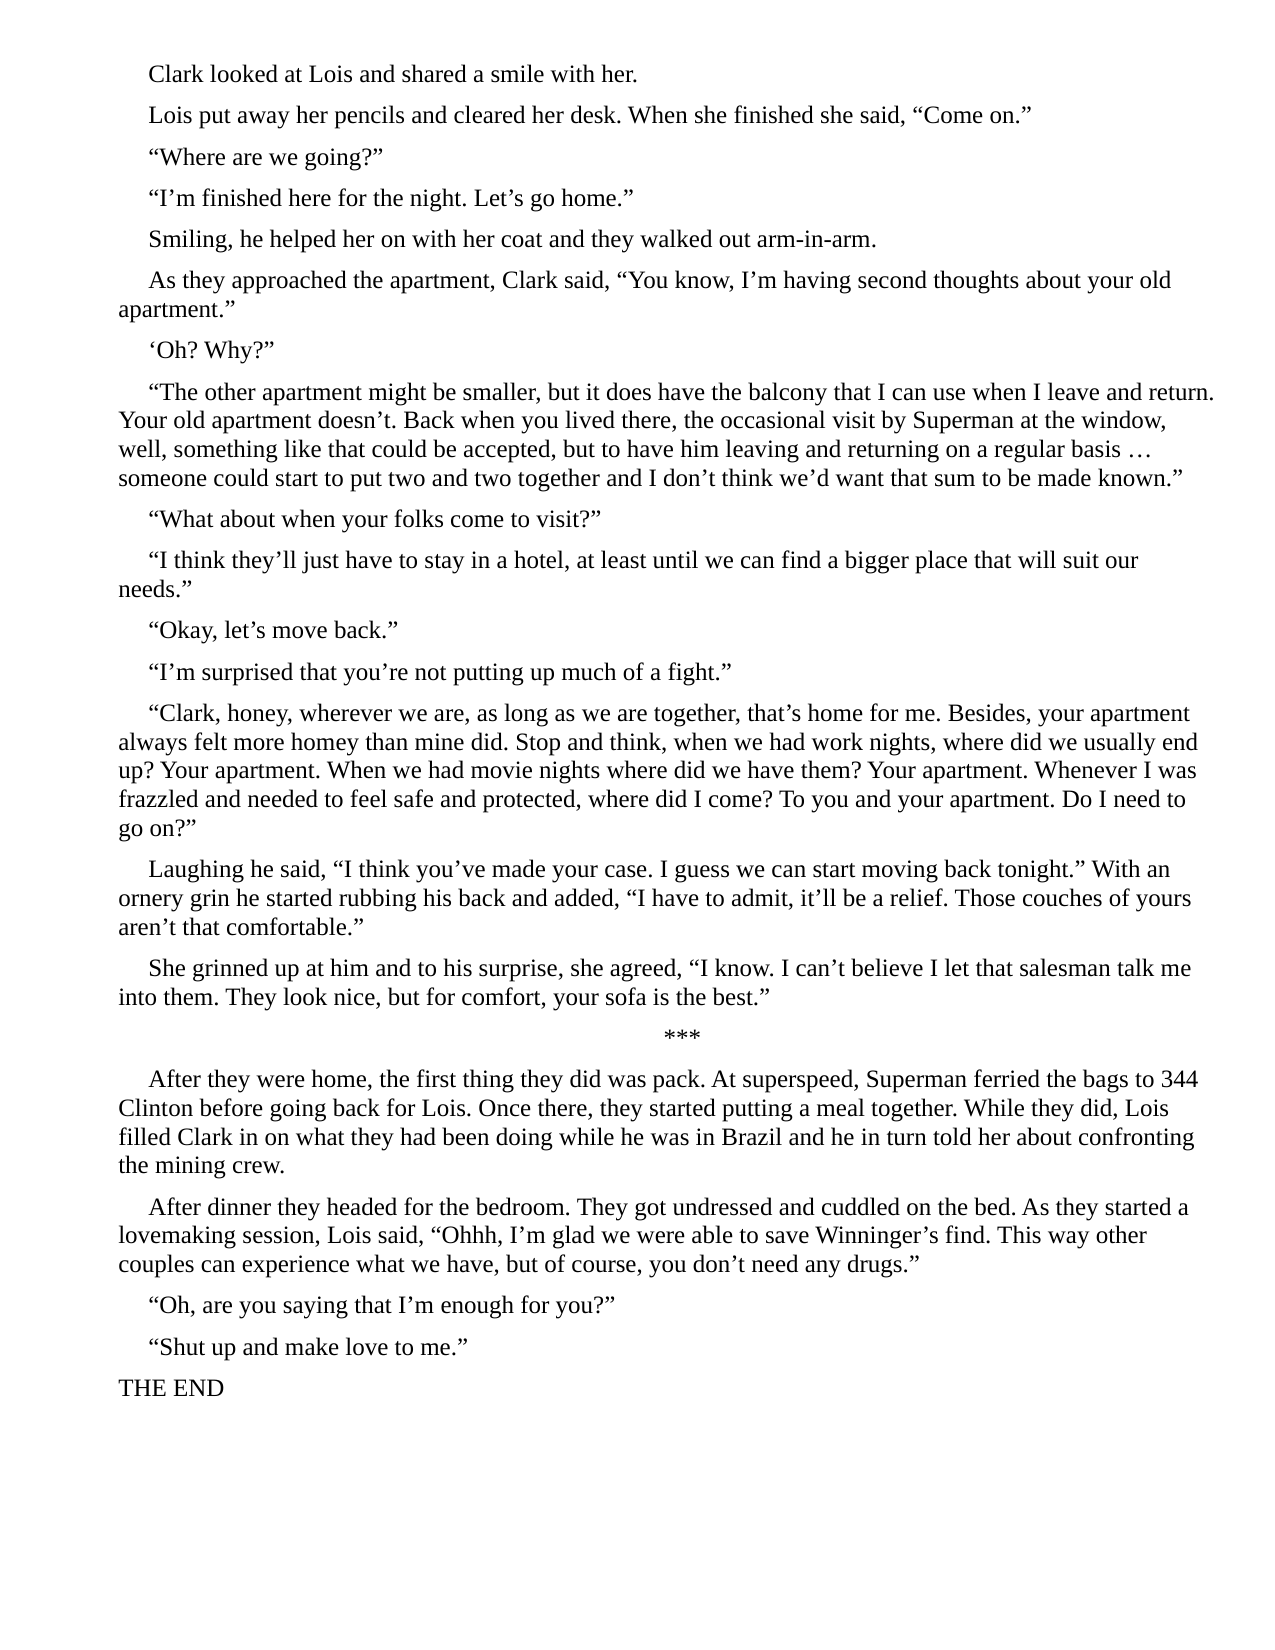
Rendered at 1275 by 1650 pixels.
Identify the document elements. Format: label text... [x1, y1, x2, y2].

text As they approached the apartment, Clark said, “You know, I’m having second thoughts about your old apartment.” [118, 265, 1216, 323]
text “Clark, honey, wherever we are, as long as we are together, that’s home for me. Besides, your apartment always felt more homey than mine did. Stop and think, when we had work nights, where did we usually end up? Your apartment. When we had movie nights where did we have them? Your apartment. Whenever I was frazzled and needed to feel safe and protected, where did I come? To you and your apartment. Do I need to go on?” [118, 698, 1216, 842]
text She grinned up at him and to his surprise, she agreed, “I know. I can’t believe I let that salesman talk me into them. They look nice, but for comfort, your sofa is the best.” [118, 953, 1216, 1010]
text “Shut up and make love to me.” [118, 1332, 1216, 1360]
text Smiling, he helped her on with her coat and they walked out arm-in-arm. [118, 224, 1216, 253]
text “I think they’ll just have to stay in a hotel, at least until we can find a bigger place that will suit our needs.” [118, 545, 1216, 603]
text Lois put away her pencils and cleared her desk. When she finished she said, “Come on.” [118, 100, 1216, 129]
text “I’m finished here for the night. Let’s go home.” [118, 183, 1216, 212]
text “Okay, let’s move back.” [118, 615, 1216, 644]
text “Oh, are you saying that I’m enough for you?” [118, 1290, 1216, 1319]
text “Where are we going?” [118, 142, 1216, 170]
text After dinner they headed for the bedroom. They got undressed and cuddled on the bed. As they started a lovemaking session, Lois said, “Ohhh, I’m glad we were able to save Winninger’s find. This way other couples can experience what we have, but of course, you don’t need any drugs.” [118, 1192, 1216, 1278]
text After they were home, the first thing they did was pack. At superspeed, Superman ferried the bags to 344 Clinton before going back for Lois. Once there, they started putting a meal together. While they did, Lois filled Clark in on what they had been doing while he was in Brazil and he in turn told her about confronting the mining crew. [118, 1064, 1216, 1179]
text Clark looked at Lois and shared a smile with her. [118, 59, 1216, 88]
text *** [118, 1023, 1216, 1052]
text Laughing he said, “I think you’ve made your case. I guess we can start moving back tonight.” With an ornery grin he started rubbing his back and added, “I have to admit, it’ll be a relief. Those couches of yours aren’t that comfortable.” [118, 854, 1216, 940]
text “What about when your folks come to visit?” [118, 504, 1216, 533]
text “I’m surprised that you’re not putting up much of a fight.” [118, 657, 1216, 685]
text “The other apartment might be smaller, but it does have the balcony that I can use when I leave and return. Your old apartment doesn’t. Back when you lived there, the occasional visit by Superman at the window, well, something like that could be accepted, but to have him leaving and returning on a regular basis … someone could start to put two and two together and I don’t think we’d want that sum to be made known.” [118, 377, 1216, 492]
text THE END [118, 1373, 1216, 1402]
text ‘Oh? Why?” [118, 335, 1216, 364]
